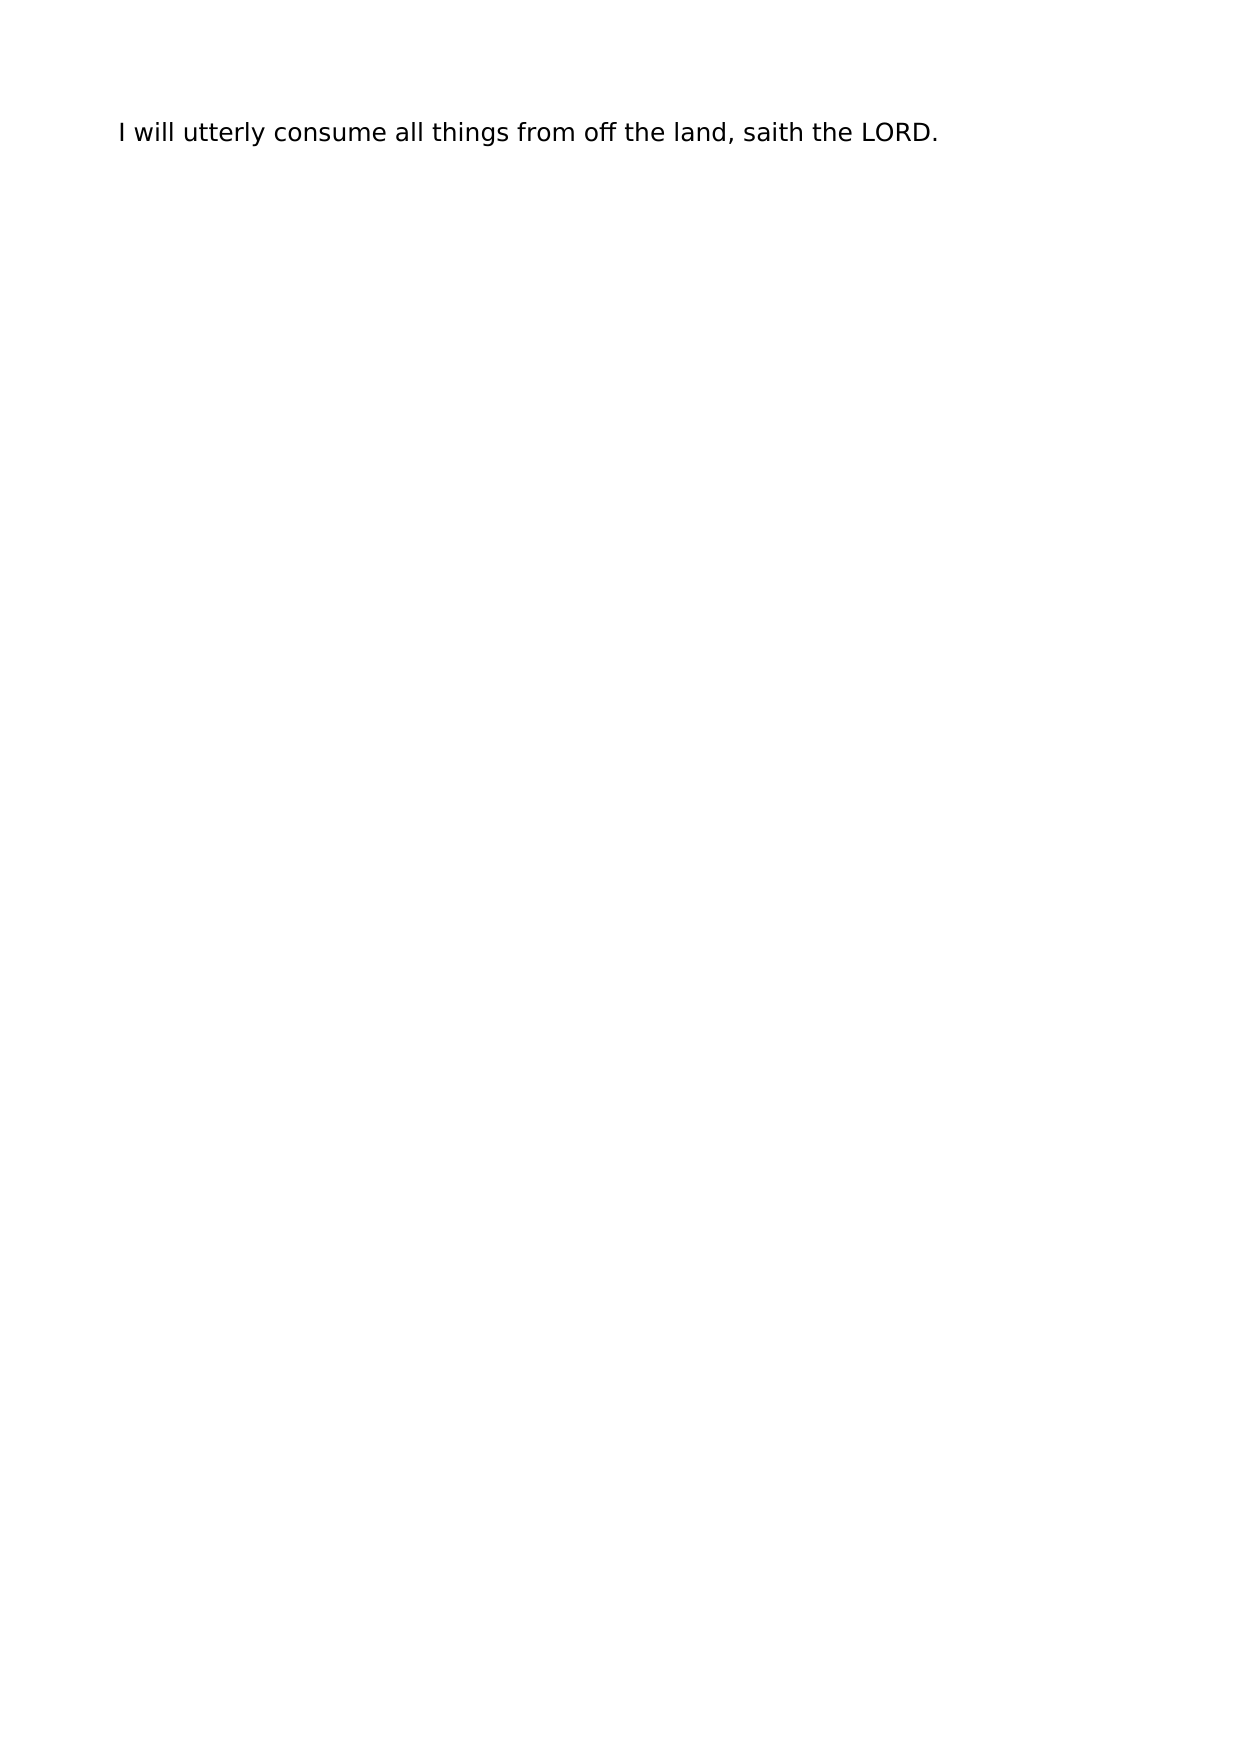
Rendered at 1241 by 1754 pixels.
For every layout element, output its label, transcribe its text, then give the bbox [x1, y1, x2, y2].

text I will utterly consume all things from off the land, saith the LORD. [118, 118, 1122, 147]
